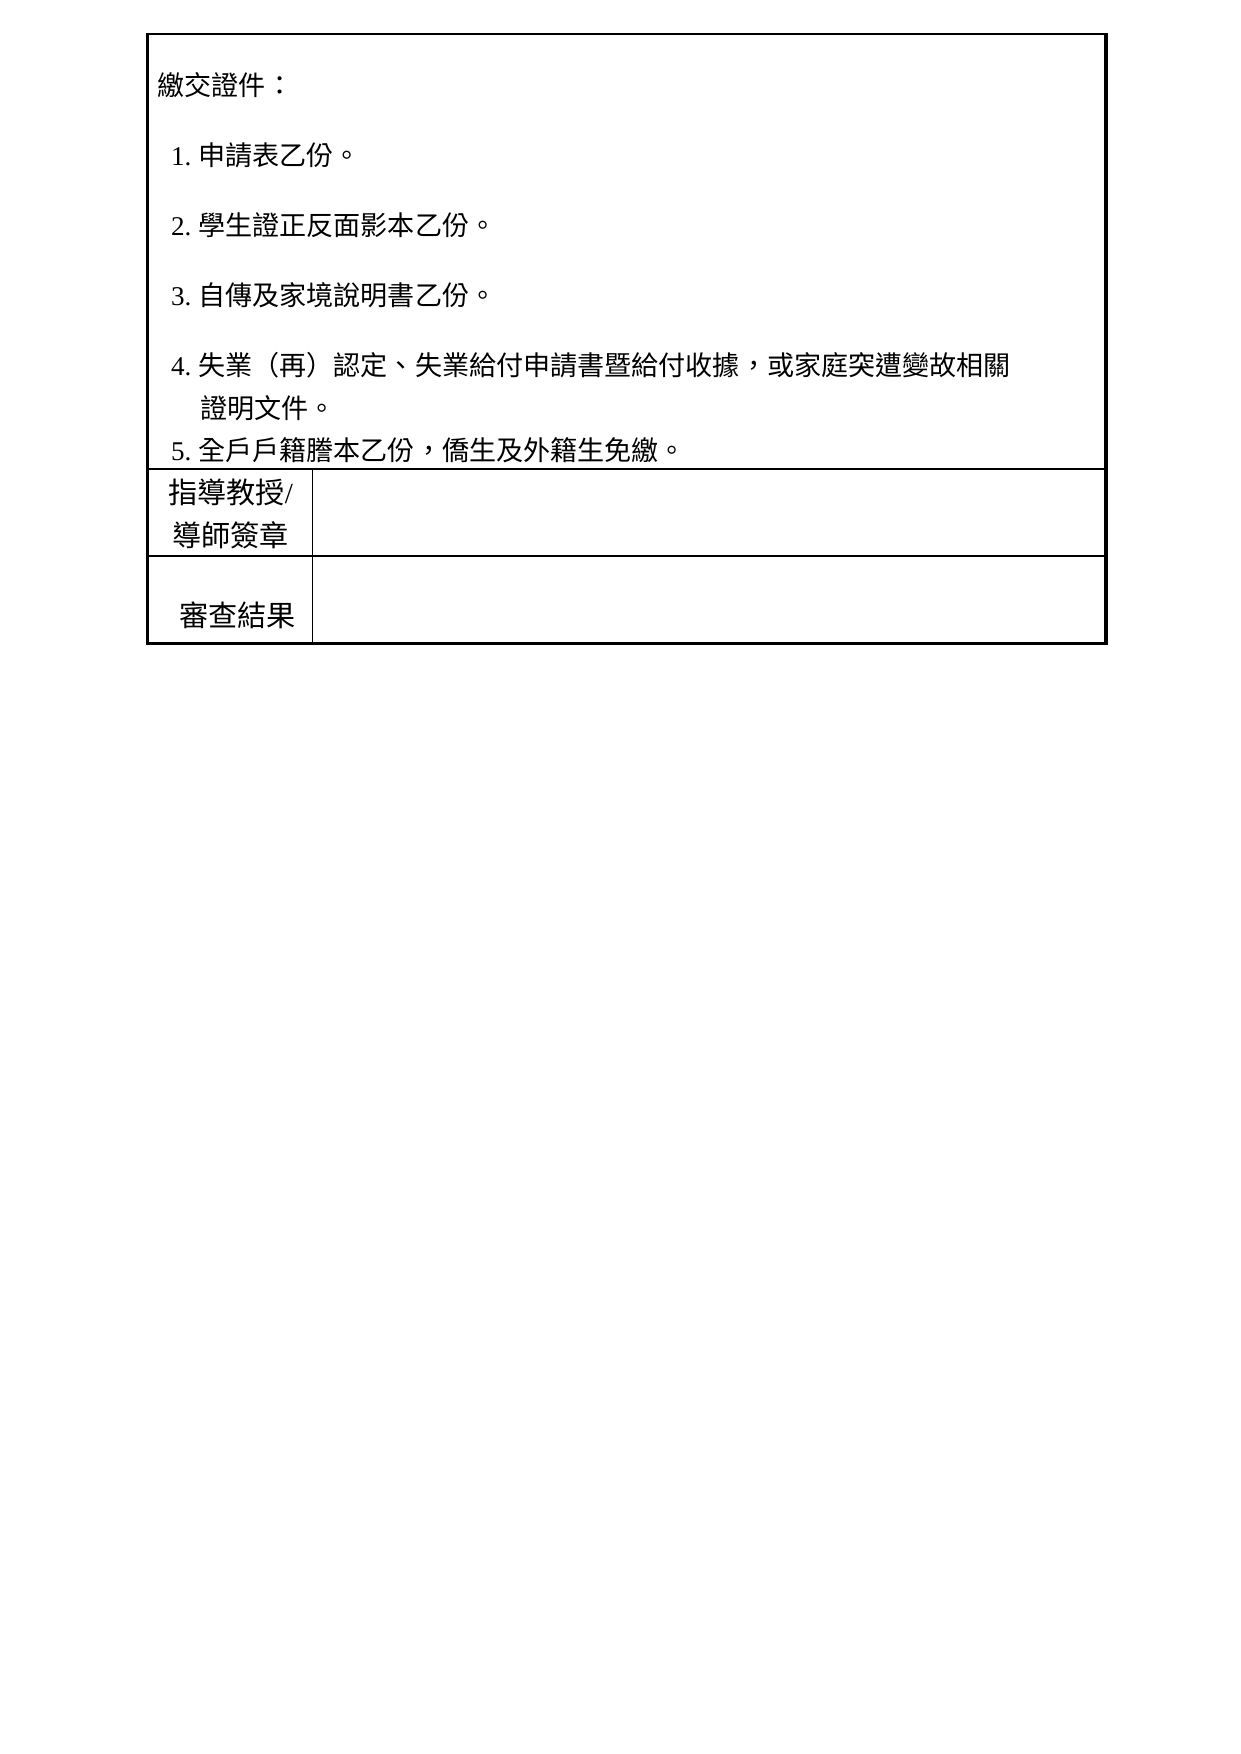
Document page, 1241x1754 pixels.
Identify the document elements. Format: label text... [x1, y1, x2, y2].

table_cell [313, 470, 1104, 555]
table_cell 審查結果 [149, 557, 312, 642]
table_cell [313, 557, 1104, 642]
table_cell 繳交證件： 1. 申請表乙份。 2. 學生證正反面影本乙份。 3. 自傳及家境說明書乙份。 4. 失業（再）認定、失業給付申請書暨給付收據，或家庭突遭變故相關 證明文件。 5. 全戶戶籍謄本乙份，僑生及外籍生免繳。 [149, 35, 1104, 468]
table_cell 指導教授/ 導師簽章 [149, 470, 312, 555]
